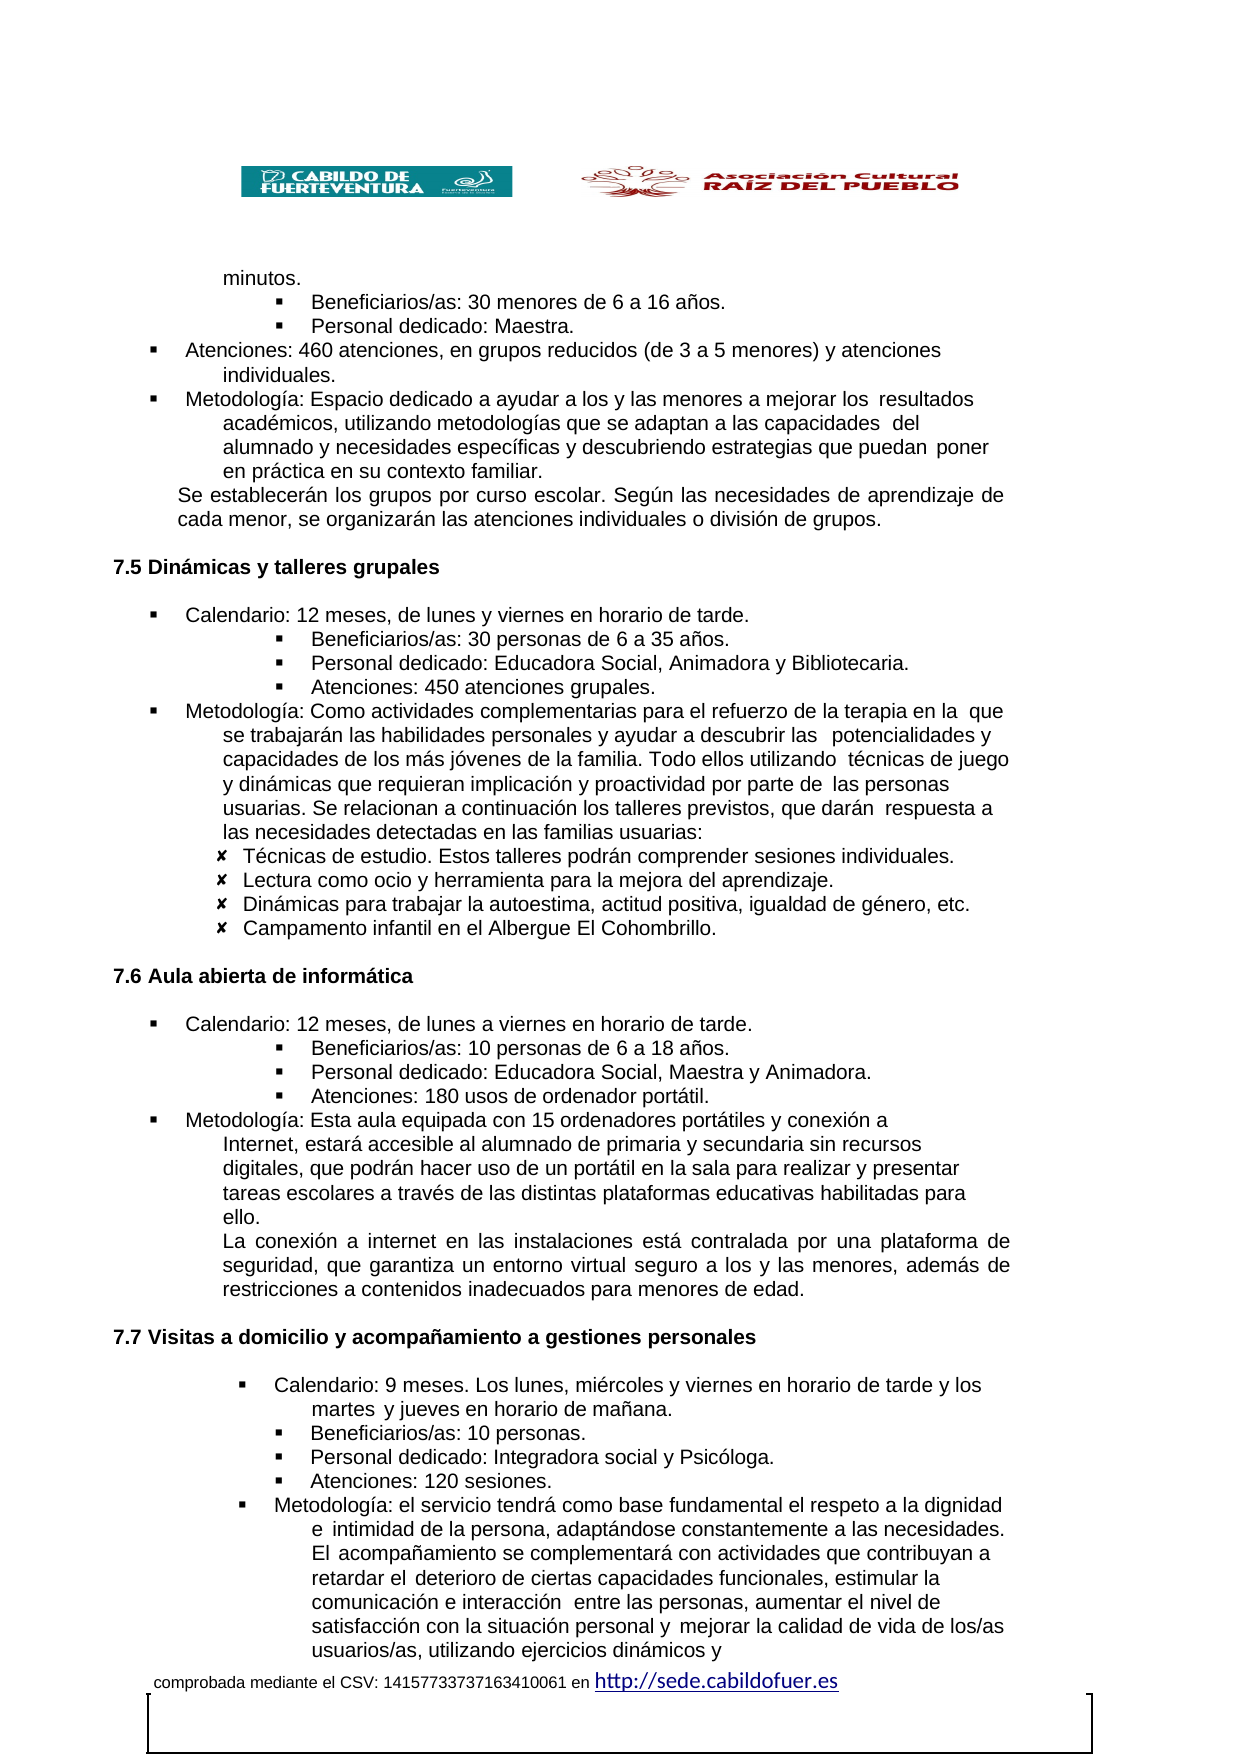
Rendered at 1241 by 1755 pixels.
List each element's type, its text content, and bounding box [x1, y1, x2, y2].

picture [581, 166, 959, 197]
list Calendario: 9 meses. Los lunes, miércoles y viernes en horario de tarde y los martes y jueves en horario de mañana. [237, 1373, 1003, 1421]
list Aula abierta de informática [113, 964, 1107, 988]
list Personal dedicado: Educadora Social, Animadora y Bibliotecaria. [274, 651, 1107, 675]
list Beneficiarios/as: 30 menores de 6 a 16 años. [274, 290, 1107, 314]
text minutos. [223, 266, 1107, 290]
list Calendario: 12 meses, de lunes y viernes en horario de tarde. [149, 603, 1107, 627]
text Dinámicas para trabajar la autoestima, actitud positiva, igualdad de género, etc. [215, 892, 1107, 916]
list Beneficiarios/as: 30 personas de 6 a 35 años. [274, 627, 1107, 651]
list Atenciones: 120 sesiones. [274, 1469, 1107, 1493]
list Atenciones: 180 usos de ordenador portátil. [274, 1084, 1107, 1108]
text Lectura como ocio y herramienta para la mejora del aprendizaje. [215, 868, 1107, 892]
list Dinámicas y talleres grupales [113, 555, 1107, 579]
text Se establecerán los grupos por curso escolar. Según las necesidades de aprendizaje de cada menor, se organizarán las atenciones individuales o división de grupos. [177, 483, 1024, 531]
list Atenciones: 460 atenciones, en grupos reducidos (de 3 a 5 menores) y atenciones individuales. [149, 338, 983, 386]
picture [241, 166, 513, 197]
list Beneficiarios/as: 10 personas de 6 a 18 años. [274, 1036, 1107, 1060]
list Beneficiarios/as: 10 personas. [274, 1421, 1107, 1445]
list Personal dedicado: Integradora social y Psicóloga. [274, 1445, 1107, 1469]
list Atenciones: 450 atenciones grupales. [274, 675, 1107, 699]
list Metodología: Espacio dedicado a ayudar a los y las menores a mejorar los resultados académicos, utilizando metodologías que se adaptan a las capacidades del alumnado y necesidades específicas y descubriendo estrategias que puedan poner en práctica en su contexto familiar. [149, 386, 989, 483]
list Metodología: el servicio tendrá como base fundamental el respeto a la dignidad e intimidad de la persona, adaptándose constantemente a las necesidades. El acompañamiento se complementará con actividades que contribuyan a retardar el deterioro de ciertas capacidades funcionales, estimular la comunicación e interacción entre las personas, aumentar el nivel de satisfacción con la situación personal y mejorar la calidad de vida de los/as usuarios/as, utilizando ejercicios dinámicos y [237, 1493, 1009, 1662]
list Visitas a domicilio y acompañamiento a gestiones personales [113, 1325, 1107, 1349]
text Técnicas de estudio. Estos talleres podrán comprender sesiones individuales. [215, 844, 1107, 868]
list Personal dedicado: Educadora Social, Maestra y Animadora. [274, 1060, 1107, 1084]
list Metodología: Como actividades complementarias para el refuerzo de la terapia en la que se trabajarán las habilidades personales y ayudar a descubrir las potencialidades y capacidades de los más jóvenes de la familia. Todo ellos utilizando técnicas de juego y dinámicas que requieran implicación y proactividad por parte de las personas usuarias. Se relacionan a continuación los talleres previstos, que darán respuesta a las necesidades detectadas en las familias usuarias: [149, 699, 1009, 844]
list Calendario: 12 meses, de lunes a viernes en horario de tarde. [149, 1012, 1107, 1036]
text La conexión a internet en las instalaciones está contralada por una plataforma de seguridad, que garantiza un entorno virtual seguro a los y las menores, además de restricciones a contenidos inadecuados para menores de edad. [222, 1228, 1011, 1301]
list Personal dedicado: Maestra. [274, 314, 1107, 338]
text Campamento infantil en el Albergue El Cohombrillo. [215, 916, 1107, 940]
list Metodología: Esta aula equipada con 15 ordenadores portátiles y conexión a Internet, estará accesible al alumnado de primaria y secundaria sin recursos digitales, que podrán hacer uso de un portátil en la sala para realizar y presentar tareas escolares a través de las distintas plataformas educativas habilitadas para ello. [149, 1108, 971, 1228]
